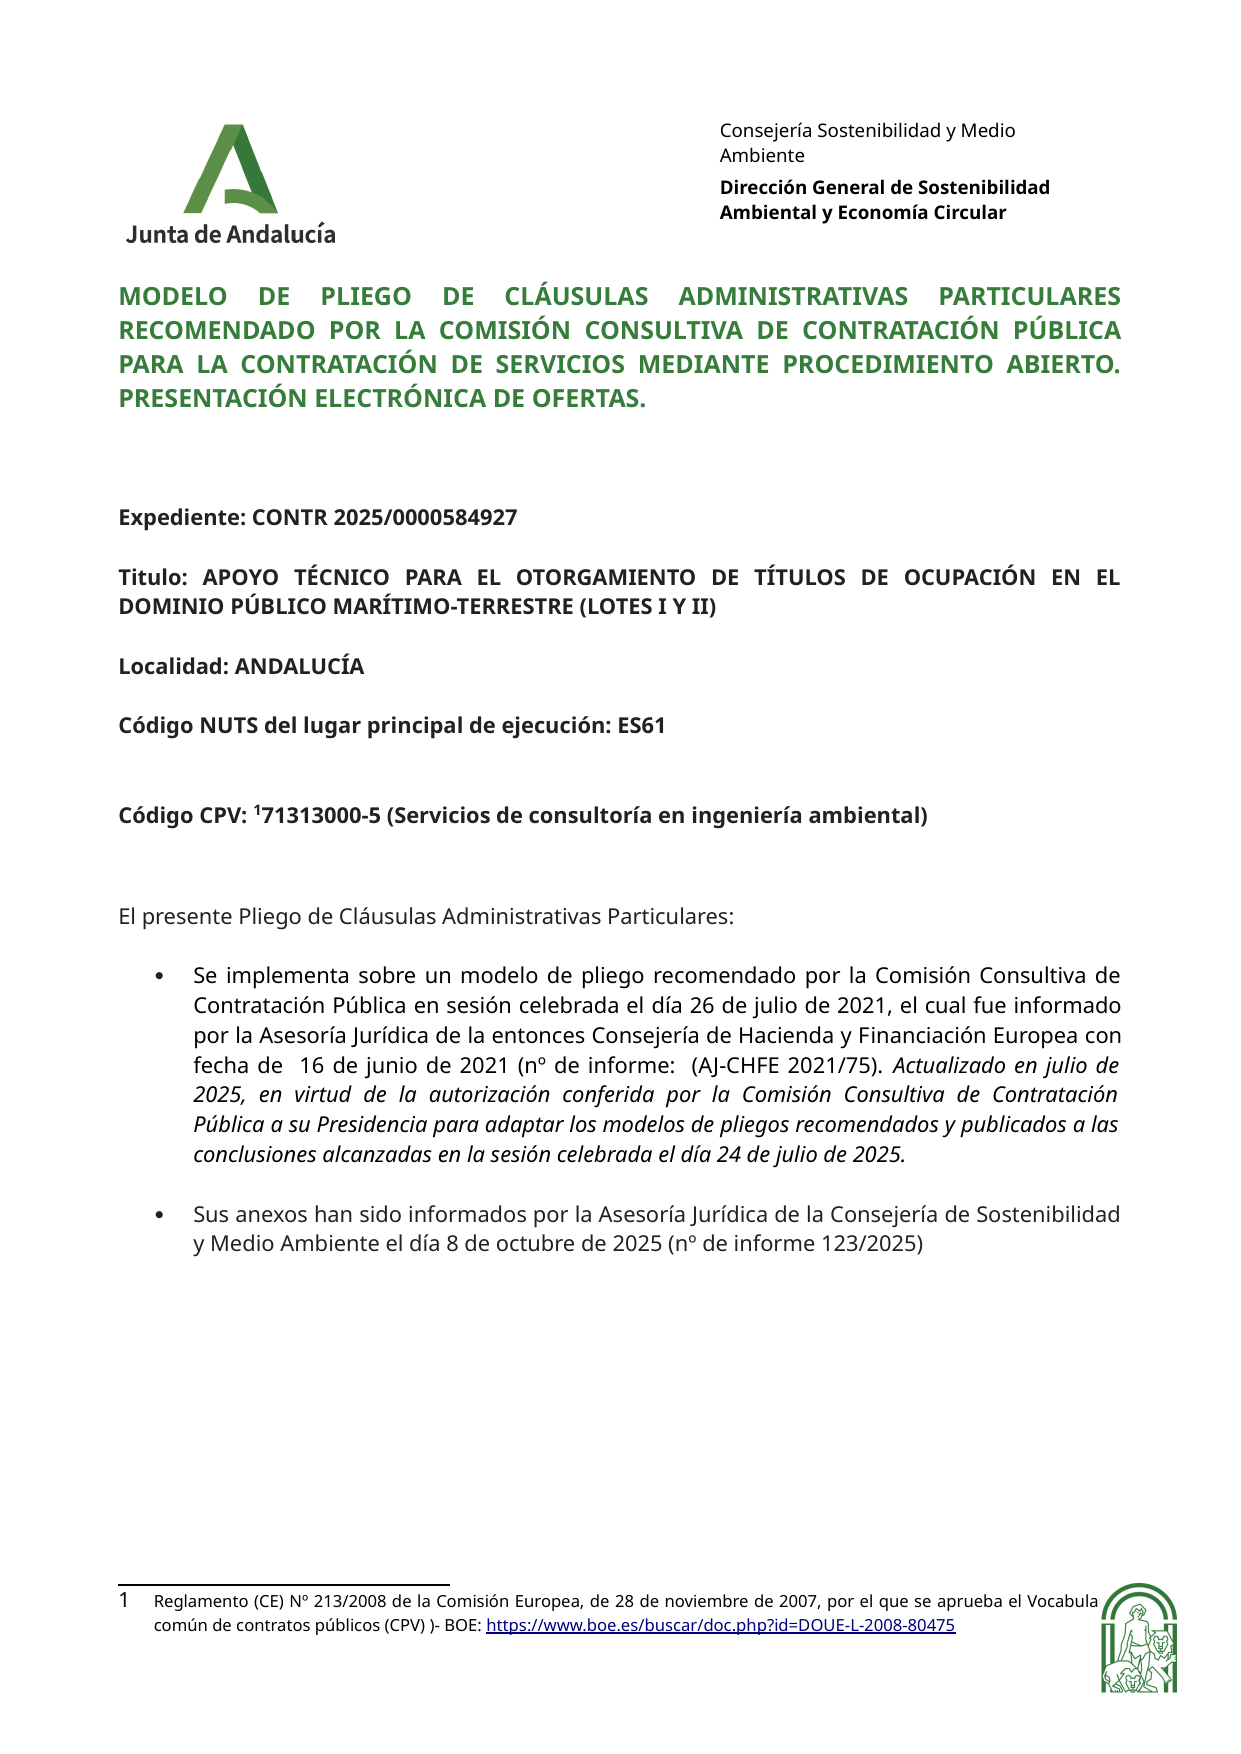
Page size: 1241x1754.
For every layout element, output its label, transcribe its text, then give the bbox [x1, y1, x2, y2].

text Código CPV: 71313000-5 (Servicios de consultoría en ingeniería ambiental) [118, 800, 1122, 829]
text Reglamento (CE) Nº 213/2008 de la Comisión Europea, de 28 de noviembre de 2007, por el que se aprueba el Vocabulario común de contratos públicos (CPV) )- BOE: https://www.boe.es/buscar/doc.php?id=DOUE-L-2008-80475 [118, 1585, 1100, 1636]
text El presente Pliego de Cláusulas Administrativas Particulares: [118, 901, 1122, 931]
text Expediente: CONTR 2025/0000584927 [118, 502, 1122, 532]
picture [1100, 1582, 1178, 1694]
list Sus anexos han sido informados por la Asesoría Jurídica de la Consejería de Sostenibilidad y Medio Ambiente el día 8 de octubre de 2025 (nº de informe 123/2025) [156, 1198, 1122, 1258]
text MODELO DE PLIEGO DE CLÁUSULAS ADMINISTRATIVAS PARTICULARES RECOMENDADO POR LA COMISIÓN CONSULTIVA DE CONTRATACIÓN PÚBLICA PARA LA CONTRATACIÓN DE SERVICIOS MEDIANTE PROCEDIMIENTO ABIERTO. PRESENTACIÓN ELECTRÓNICA DE OFERTAS. [118, 278, 1122, 414]
text Titulo: APOYO TÉCNICO PARA EL OTORGAMIENTO DE TÍTULOS DE OCUPACIÓN EN EL DOMINIO PÚBLICO MARÍTIMO-TERRESTRE (LOTES I Y II) [118, 561, 1122, 621]
picture [106, 108, 355, 259]
text Código NUTS del lugar principal de ejecución: ES61 [118, 710, 1122, 740]
text Localidad: ANDALUCÍA [118, 651, 1122, 681]
list Se implementa sobre un modelo de pliego recomendado por la Comisión Consultiva de Contratación Pública en sesión celebrada el día 26 de julio de 2021, el cual fue informado por la Asesoría Jurídica de la entonces Consejería de Hacienda y Financiación Europea con fecha de 16 de junio de 2021 (nº de informe: (AJ-CHFE 2021/75). Actualizado en julio de 2025, en virtud de la autorización conferida por la Comisión Consultiva de Contratación Pública a su Presidencia para adaptar los modelos de pliegos recomendados y publicados a las conclusiones alcanzadas en la sesión celebrada el día 24 de julio de 2025. [156, 960, 1122, 1169]
